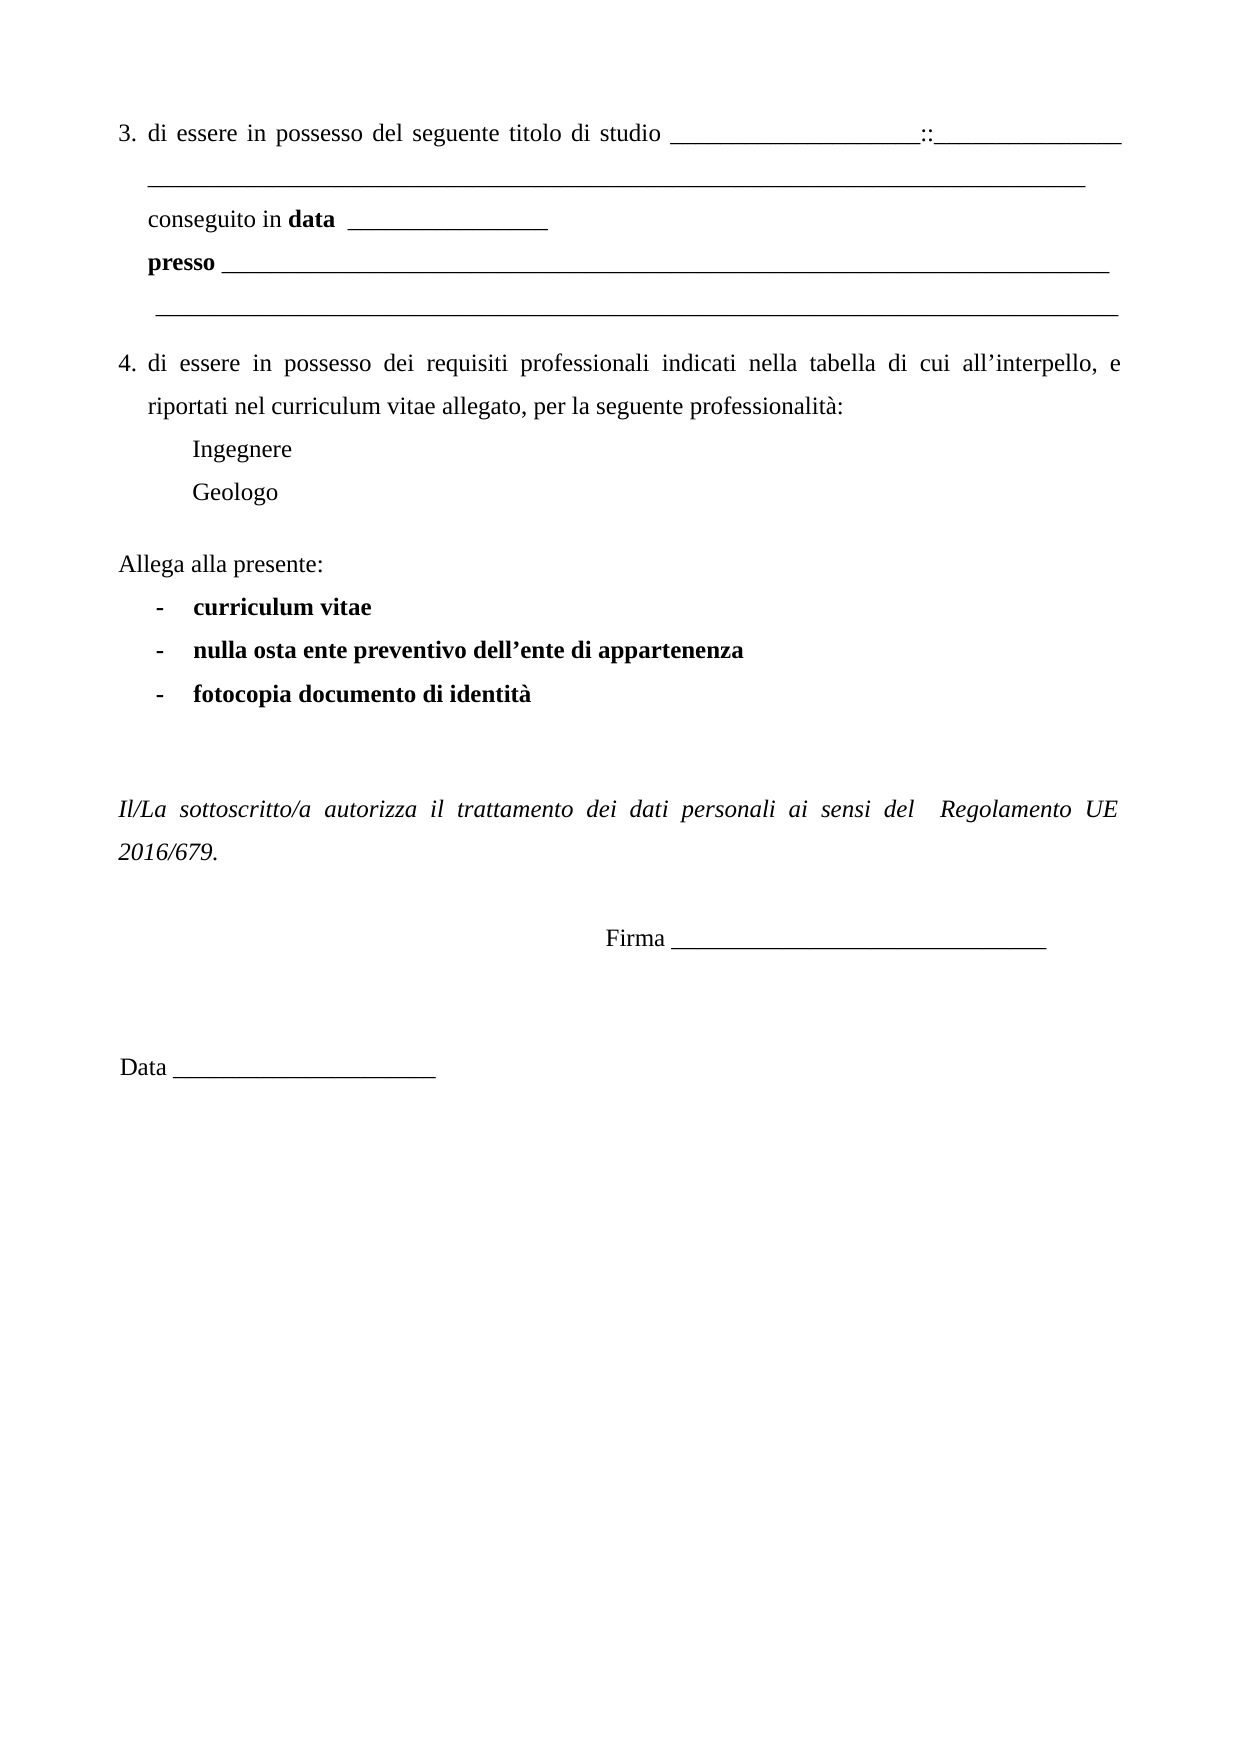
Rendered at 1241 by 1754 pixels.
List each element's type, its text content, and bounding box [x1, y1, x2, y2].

list di essere in possesso del seguente titolo di studio ____________________::_______________ ___________________________________________________________________________ [118, 118, 1122, 190]
list fotocopia documento di identità [156, 679, 1122, 707]
text Il/La sottoscritto/a autorizza il trattamento dei dati personali ai sensi del Regolamento UE 2016/679. [118, 794, 1122, 866]
text _____________________________________________________________________________ [156, 291, 1122, 319]
list di essere in possesso dei requisiti professionali indicati nella tabella di cui all’interpello, e riportati nel curriculum vitae allegato, per la seguente professionalità: [118, 348, 1122, 420]
text conseguito in data ________________ [148, 204, 1122, 233]
text Firma ______________________________ [605, 923, 1122, 952]
text presso _______________________________________________________________________ [148, 247, 1122, 276]
list nulla osta ente preventivo dell’ente di appartenenza [156, 636, 1122, 664]
text Allega alla presente: [118, 549, 1122, 578]
text Data _____________________ [119, 1052, 1122, 1081]
text  Ingegnere [148, 434, 1122, 463]
list curriculum vitae [156, 592, 1122, 621]
text  Geologo [148, 477, 1122, 506]
